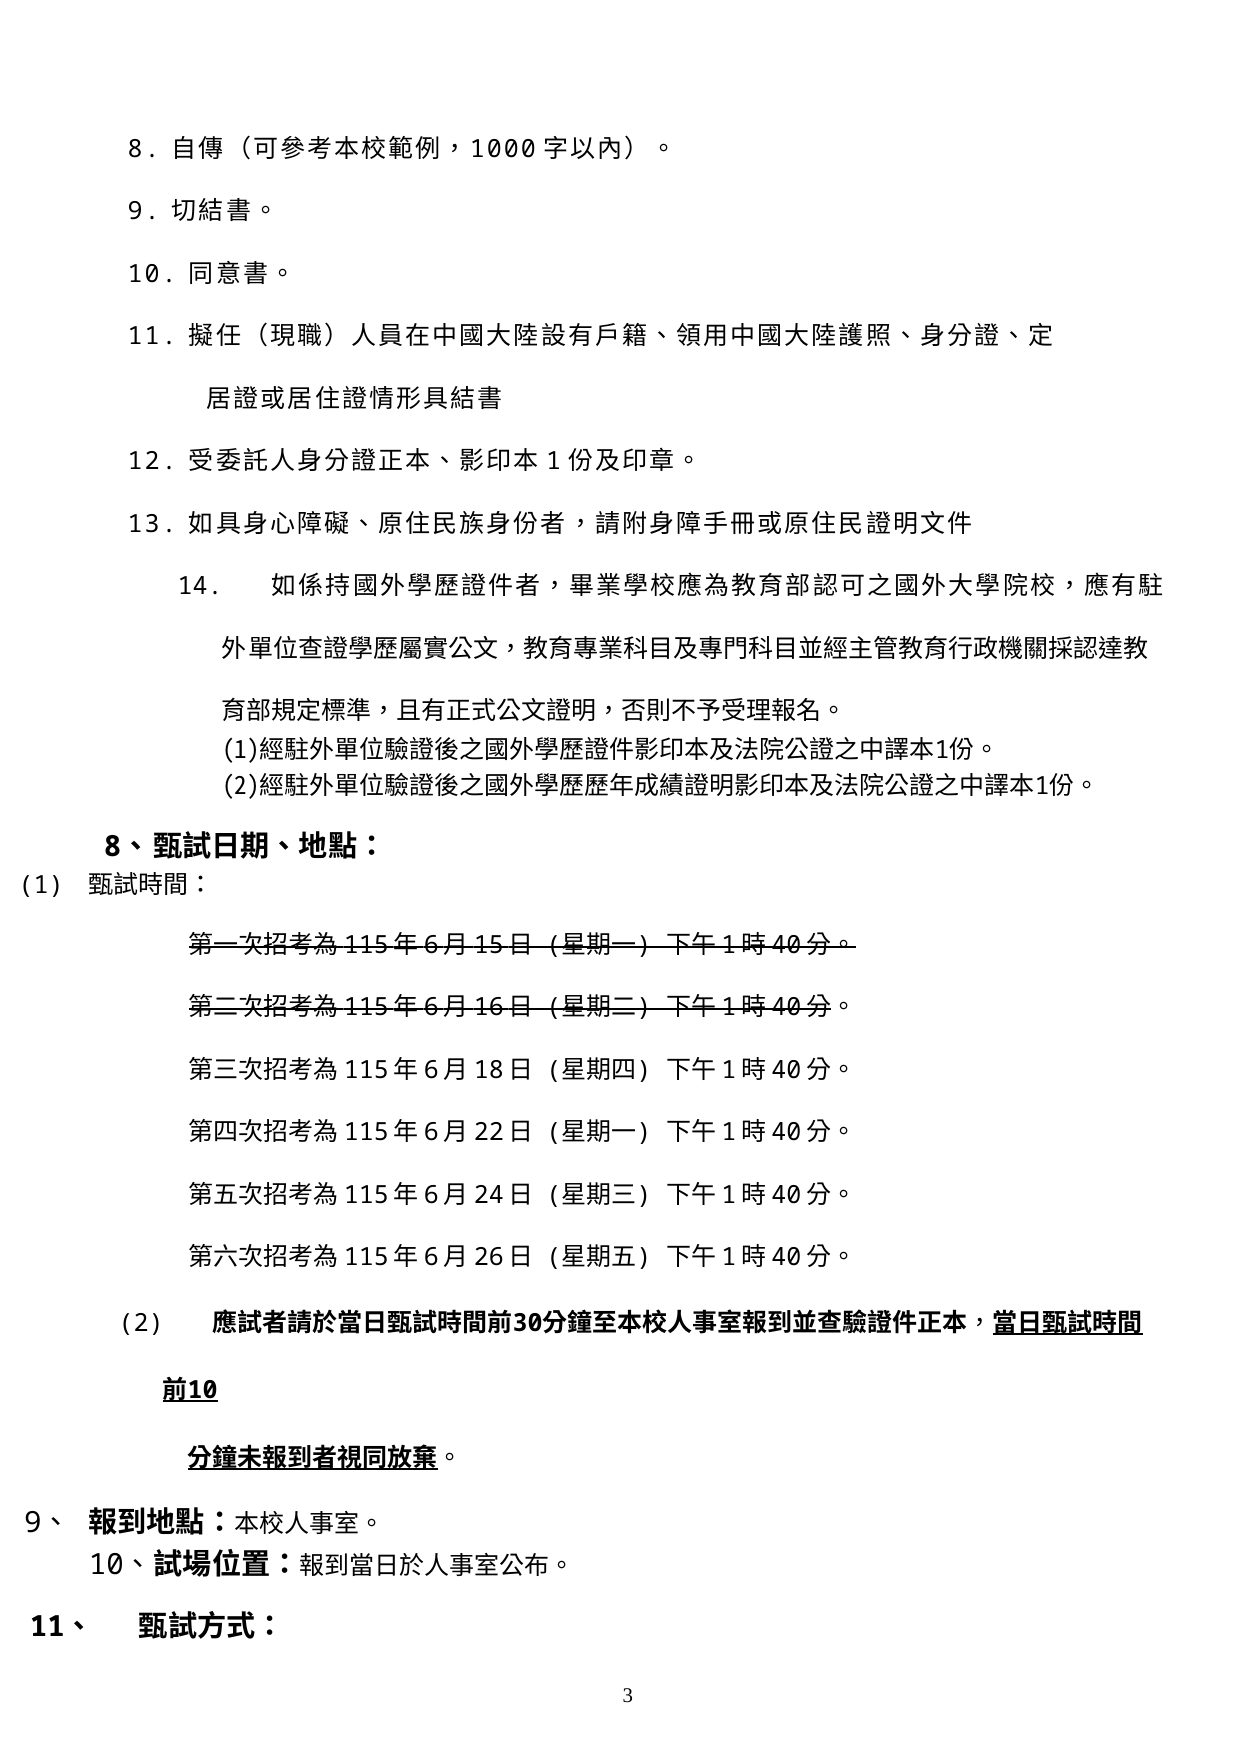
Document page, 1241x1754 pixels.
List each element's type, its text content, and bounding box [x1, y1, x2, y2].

text 第三次招考為115年6月18日 (星期四) 下午1時40分。 [189, 1026, 1167, 1088]
list 如具身心障礙、原住民族身份者，請附身障手冊或原住民證明文件 [89, 479, 1167, 542]
text 分鐘未報到者視同放棄。 [162, 1413, 1167, 1476]
text (2)經駐外單位驗證後之國外學歷歷年成績證明影印本及法院公證之中譯本1份。 [222, 766, 1167, 802]
text 第四次招考為115年6月22日 (星期一) 下午1時40分。 [189, 1088, 1167, 1151]
list 切結書。 [89, 167, 1167, 229]
text 第一次招考為115年6月15日 (星期一) 下午1時40分。 [189, 901, 1167, 963]
list 應試者請於當日甄試時間前30分鐘至本校人事室報到並查驗證件正本，當日甄試時間前10 [118, 1279, 1167, 1408]
text 第五次招考為115年6月24日 (星期三) 下午1時40分。 [189, 1151, 1167, 1213]
list 如係持國外學歷證件者，畢業學校應為教育部認可之國外大學院校，應有駐外單位查證學歷屬實公文，教育專業科目及專門科目並經主管教育行政機關採認達教育部規定標準，且有正式公文證明，否則不予受理報名。 [177, 542, 1167, 729]
list 擬任（現職）人員在中國大陸設有戶籍、領用中國大陸護照、身分證、定 [89, 292, 1167, 354]
list 試場位置：報到當日於人事室公布。 [89, 1541, 1167, 1583]
text (1)經駐外單位驗證後之國外學歷證件影印本及法院公證之中譯本1份。 [222, 729, 1167, 766]
list 同意書。 [89, 229, 1167, 292]
text 第二次招考為115年6月16日 (星期二) 下午1時40分。 [189, 963, 1167, 1026]
list 甄試方式： [29, 1583, 1167, 1645]
list 報到地點：本校人事室。 [24, 1478, 1167, 1541]
list 受委託人身分證正本、影印本1份及印章。 [89, 417, 1167, 479]
list 甄試日期、地點： [103, 802, 1167, 864]
text 第六次招考為115年6月26日 (星期五) 下午1時40分。 [189, 1213, 1167, 1276]
list 自傳（可參考本校範例，1000字以內）。 [89, 104, 1167, 167]
text 居證或居住證情形具結書 [177, 354, 1167, 417]
list 甄試時間： [18, 864, 1167, 901]
